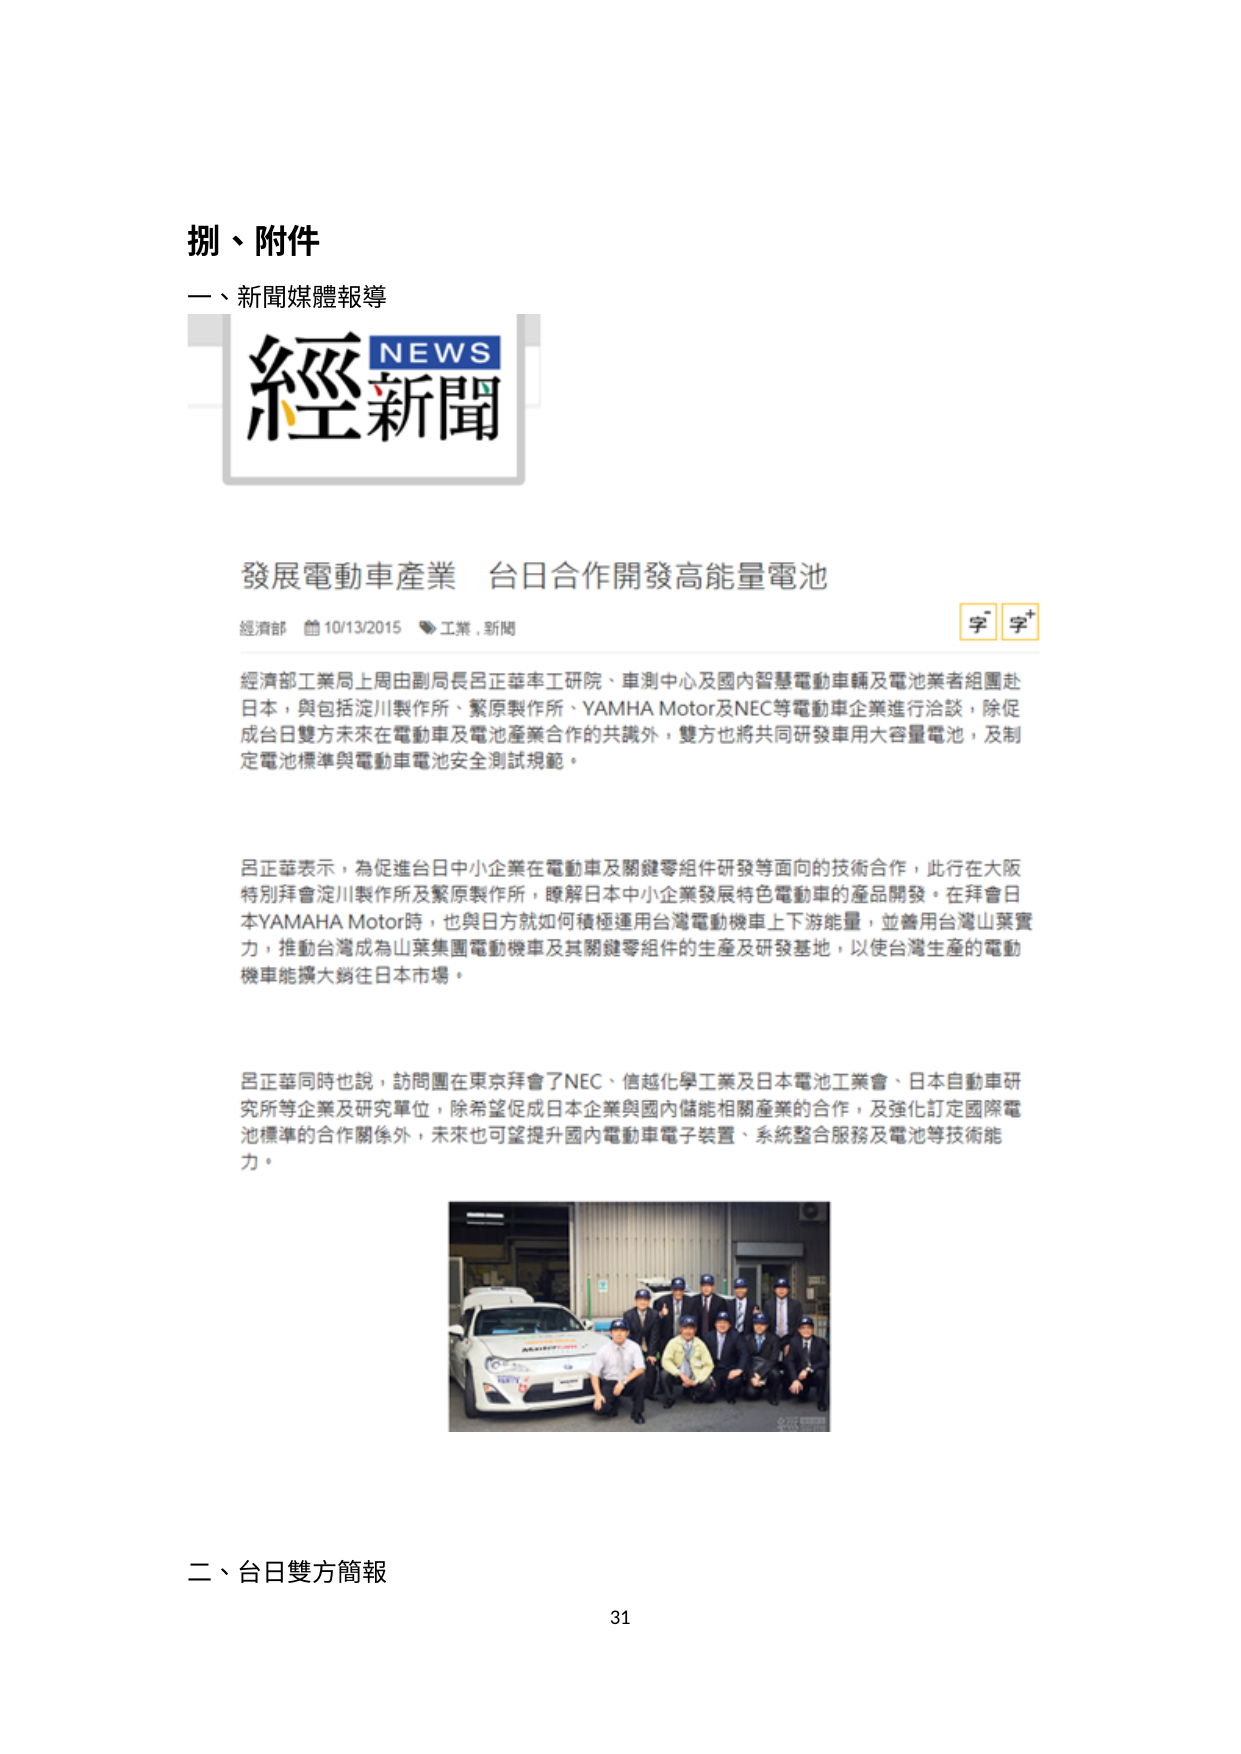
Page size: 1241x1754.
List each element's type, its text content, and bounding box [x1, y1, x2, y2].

text 二、台日雙方簡報 [187, 1552, 1053, 1589]
picture [187, 314, 1052, 1432]
text 捌、附件 [187, 202, 1053, 277]
text 一、新聞媒體報導 [187, 277, 1053, 314]
